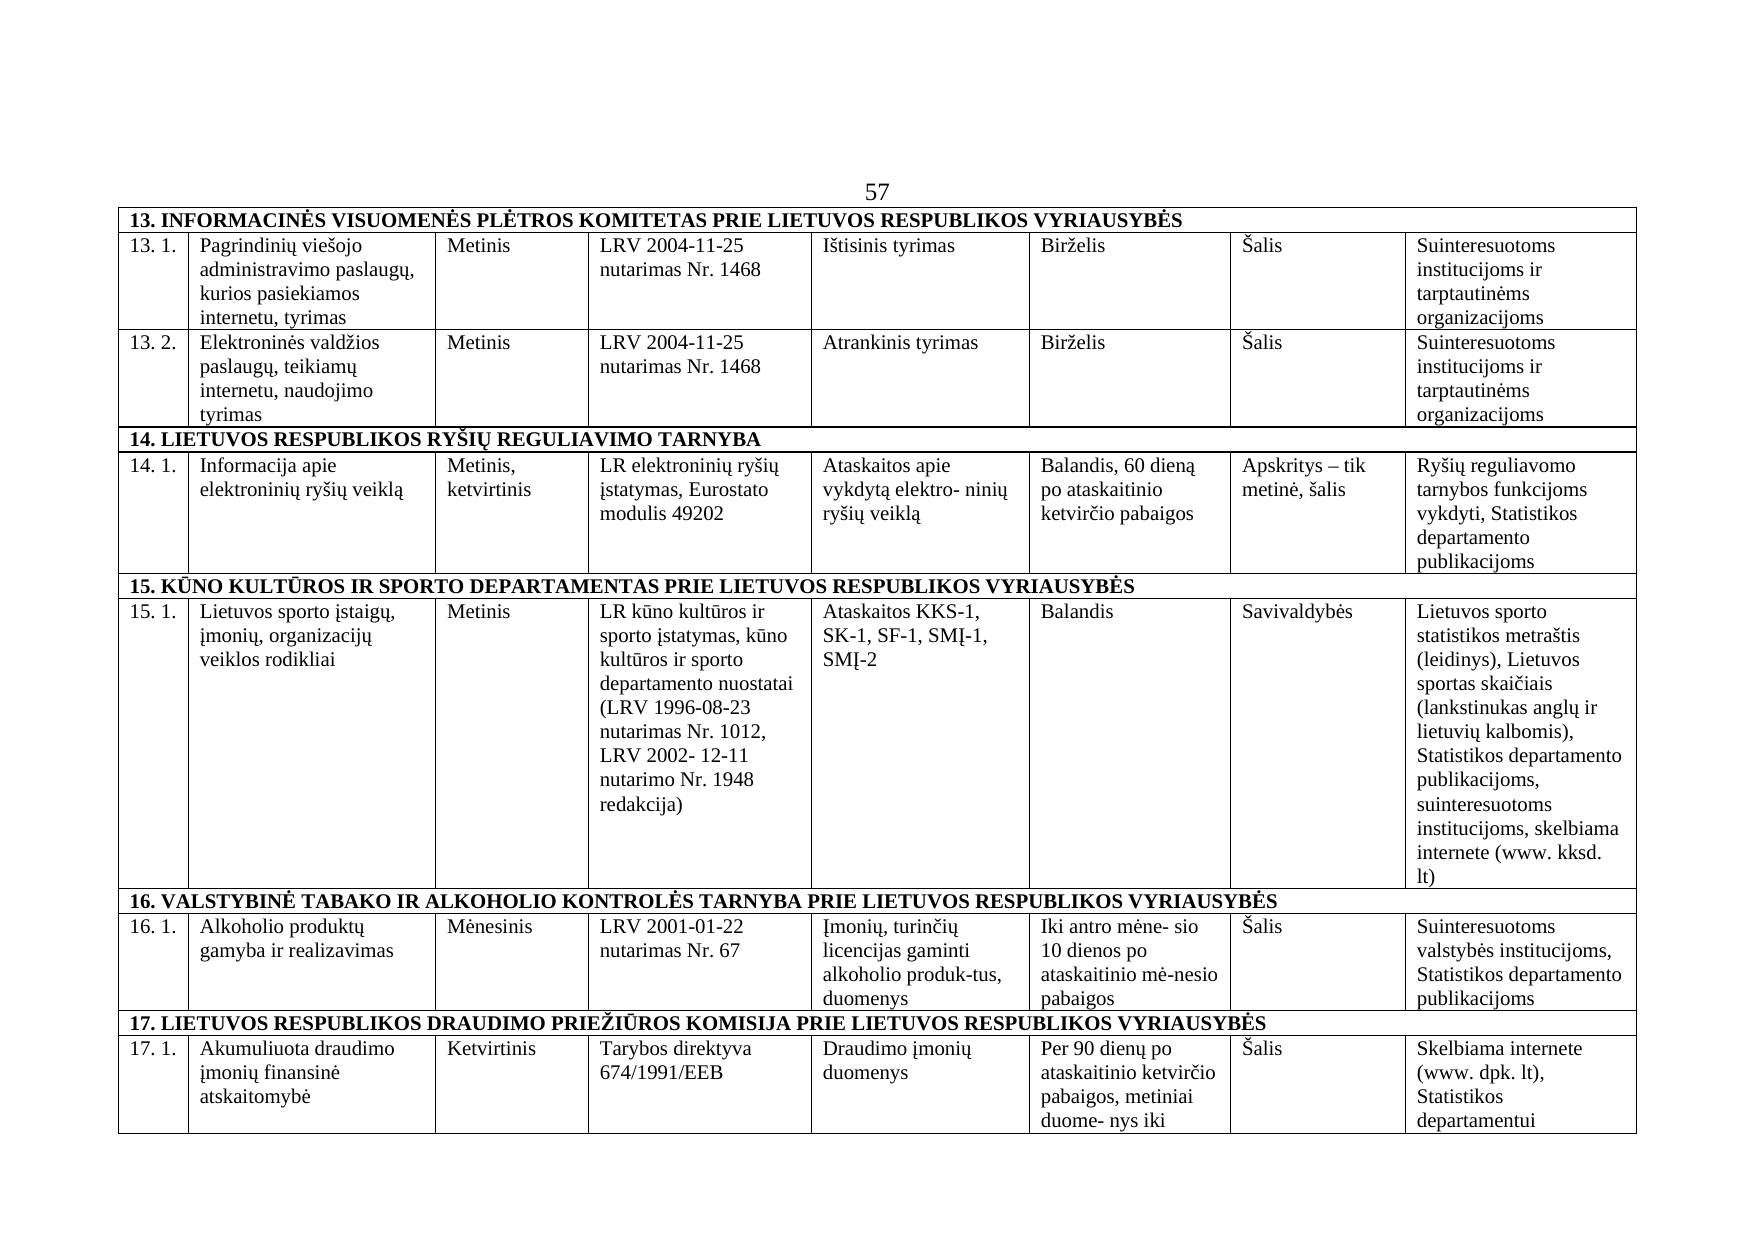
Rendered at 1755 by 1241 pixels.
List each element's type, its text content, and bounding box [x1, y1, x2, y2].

table_cell 17. 1. [119, 1036, 188, 1132]
table_cell 14. 1. [119, 453, 188, 573]
table_cell 17. LIETUVOS RESPUBLIKOS DRAUDIMO PRIEŽIŪROS KOMISIJA PRIE LIETUVOS RESPUBLIKOS VYRIAUSYBĖS [119, 1011, 1636, 1035]
table_cell Suinteresuotoms valstybės institucijoms, Statistikos departamento publikacijoms [1406, 914, 1636, 1010]
table_cell Savivaldybės [1231, 599, 1405, 888]
table_cell Balandis [1030, 599, 1230, 888]
table_cell LRV 2004-11-25 nutarimas Nr. 1468 [589, 233, 811, 329]
table_cell Mėnesinis [436, 914, 588, 1010]
table_cell Ryšių reguliavomo tarnybos funkcijoms vykdyti, Statistikos departamento publikacijoms [1406, 453, 1636, 573]
table_cell LRV 2001-01-22 nutarimas Nr. 67 [589, 914, 811, 1010]
table_cell Draudimo įmonių duomenys [812, 1036, 1029, 1132]
table_cell Elektroninės valdžios paslaugų, teikiamų internetu, naudojimo tyrimas [189, 330, 435, 426]
table_cell Pagrindinių viešojo administravimo paslaugų, kurios pasiekiamos internetu, tyrimas [189, 233, 435, 329]
table_cell Įmonių, turinčių licencijas gaminti alkoholio produk-tus, duomenys [812, 914, 1029, 1010]
table_cell Birželis [1030, 233, 1230, 329]
table_cell 13. 2. [119, 330, 188, 426]
table_cell Metinis [436, 233, 588, 329]
table_cell Ištisinis tyrimas [812, 233, 1029, 329]
table_cell 16. 1. [119, 914, 188, 1010]
table_cell LR kūno kultūros ir sporto įstatymas, kūno kultūros ir sporto departamento nuostatai (LRV 1996-08-23 nutarimas Nr. 1012, LRV 2002- 12-11 nutarimo Nr. 1948 redakcija) [589, 599, 811, 888]
table_cell 16. VALSTYBINĖ TABAKO IR ALKOHOLIO KONTROLĖS TARNYBA PRIE LIETUVOS RESPUBLIKOS VYRIAUSYBĖS [119, 889, 1636, 913]
table_cell LRV 2004-11-25 nutarimas Nr. 1468 [589, 330, 811, 426]
table_cell Alkoholio produktų gamyba ir realizavimas [189, 914, 435, 1010]
table_cell Šalis [1231, 233, 1405, 329]
table_cell Akumuliuota draudimo įmonių finansinė atskaitomybė [189, 1036, 435, 1132]
table_cell Atrankinis tyrimas [812, 330, 1029, 426]
table_cell Ataskaitos apie vykdytą elektro- ninių ryšių veiklą [812, 453, 1029, 573]
table_cell LR elektroninių ryšių įstatymas, Eurostato modulis 49202 [589, 453, 811, 573]
table_cell 15. KŪNO KULTŪROS IR SPORTO DEPARTAMENTAS PRIE LIETUVOS RESPUBLIKOS VYRIAUSYBĖS [119, 574, 1636, 598]
table_cell Balandis, 60 dieną po ataskaitinio ketvirčio pabaigos [1030, 453, 1230, 573]
table_cell Metinis [436, 599, 588, 888]
table_cell Lietuvos sporto įstaigų, įmonių, organizacijų veiklos rodikliai [189, 599, 435, 888]
table_cell Tarybos direktyva 674/1991/EEB [589, 1036, 811, 1132]
table_cell Lietuvos sporto statistikos metraštis (leidinys), Lietuvos sportas skaičiais (lankstinukas anglų ir lietuvių kalbomis), Statistikos departamento publikacijoms, suinteresuotoms institucijoms, skelbiama internete (www. kksd. lt) [1406, 599, 1636, 888]
table_cell Skelbiama internete (www. dpk. lt), Statistikos departamentui [1406, 1036, 1636, 1132]
table_cell 14. LIETUVOS RESPUBLIKOS RYŠIŲ REGULIAVIMO TARNYBA [119, 428, 1636, 451]
table_cell 15. 1. [119, 599, 188, 888]
table_cell Iki antro mėne- sio 10 dienos po ataskaitinio mė-nesio pabaigos [1030, 914, 1230, 1010]
table_cell Šalis [1231, 914, 1405, 1010]
table_cell Ataskaitos KKS-1, SK-1, SF-1, SMĮ-1, SMĮ-2 [812, 599, 1029, 888]
table_cell Birželis [1030, 330, 1230, 426]
table_cell 13. INFORMACINĖS VISUOMENĖS PLĖTROS KOMITETAS PRIE LIETUVOS RESPUBLIKOS VYRIAUSYBĖS [119, 208, 1636, 232]
table_cell Suinteresuotoms institucijoms ir tarptautinėms organizacijoms [1406, 233, 1636, 329]
table_cell Per 90 dienų po ataskaitinio ketvirčio pabaigos, metiniai duome- nys iki [1030, 1036, 1230, 1132]
table_cell Informacija apie elektroninių ryšių veiklą [189, 453, 435, 573]
table_cell Šalis [1231, 330, 1405, 426]
table_cell Ketvirtinis [436, 1036, 588, 1132]
table_cell Suinteresuotoms institucijoms ir tarptautinėms organizacijoms [1406, 330, 1636, 426]
table_cell Apskritys – tik metinė, šalis [1231, 453, 1405, 573]
table_cell 13. 1. [119, 233, 188, 329]
table_cell Šalis [1231, 1036, 1405, 1132]
table_cell Metinis [436, 330, 588, 426]
table_cell Metinis, ketvirtinis [436, 453, 588, 573]
